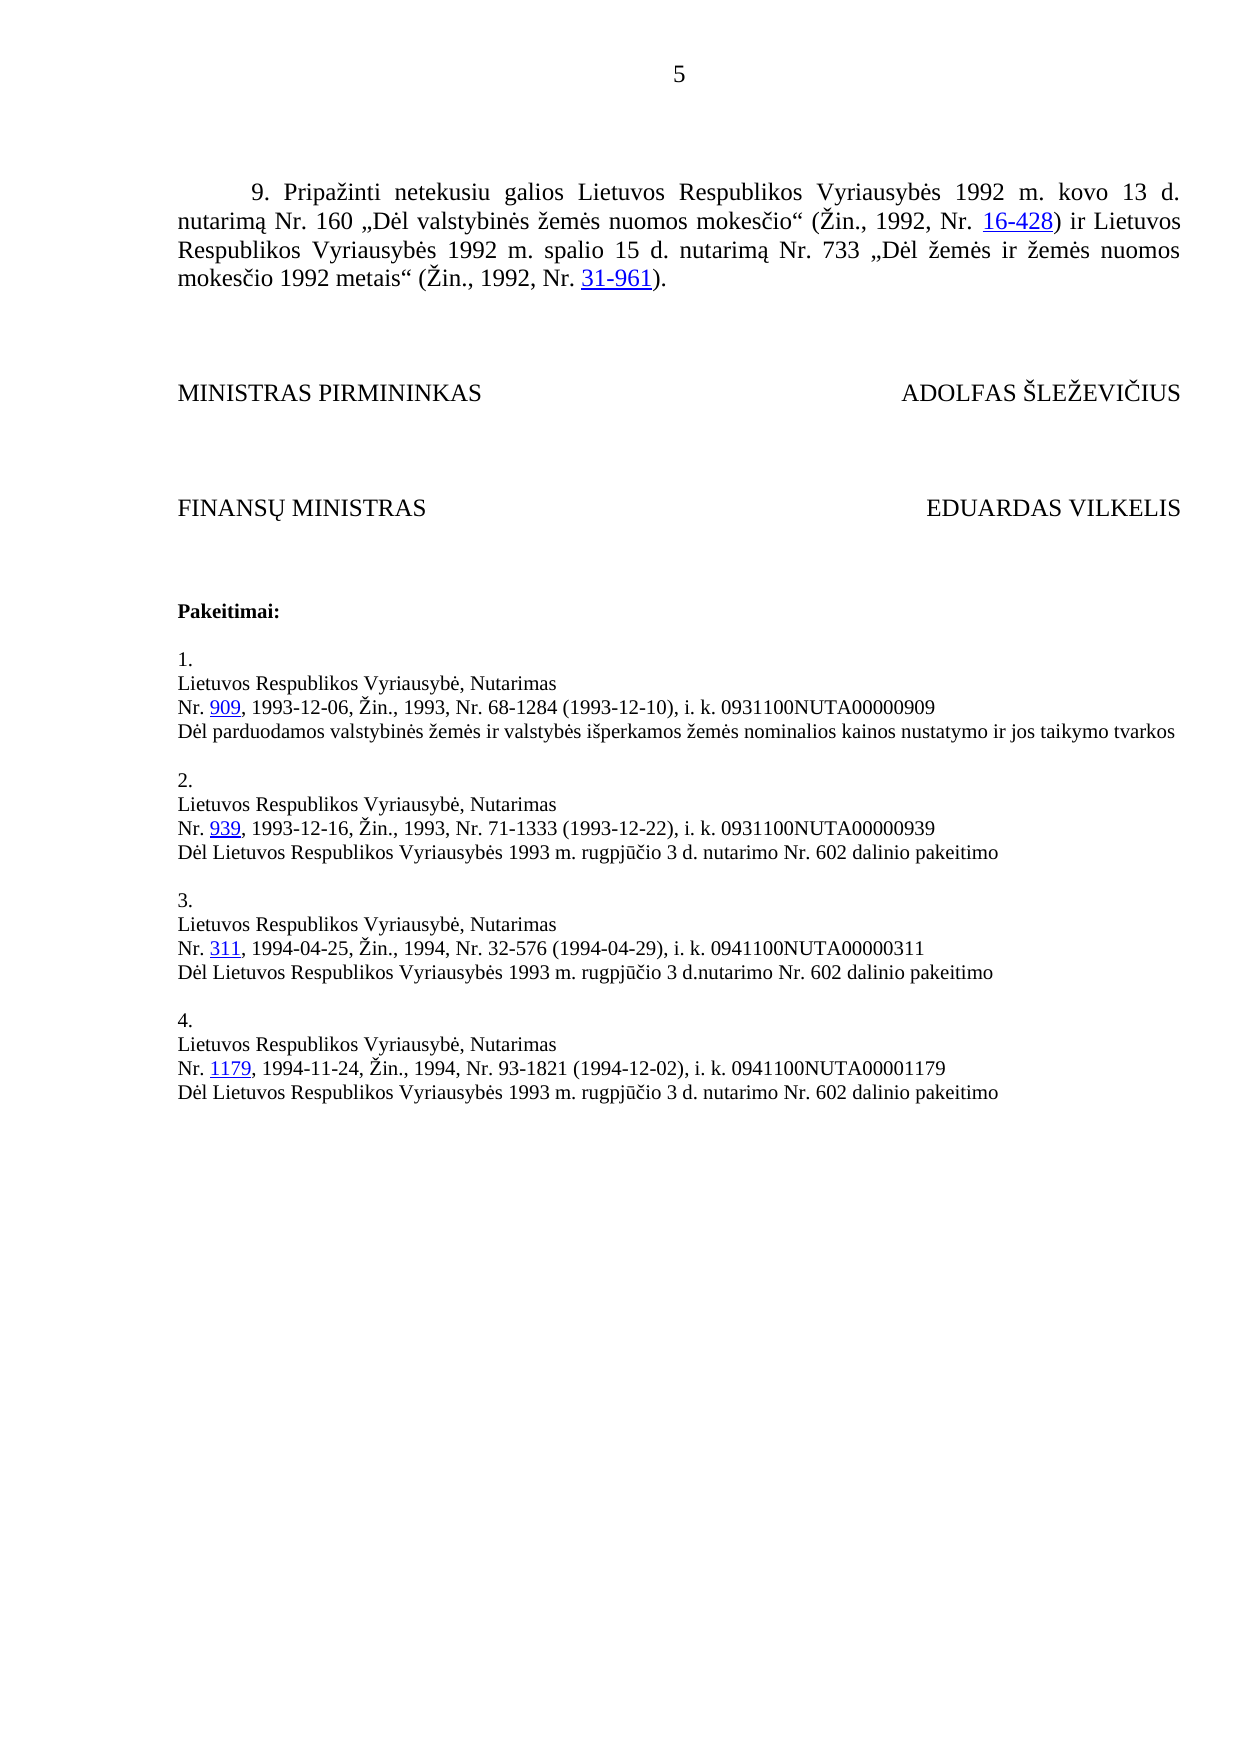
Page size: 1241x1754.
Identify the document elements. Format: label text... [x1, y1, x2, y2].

text Dėl Lietuvos Respublikos Vyriausybės 1993 m. rugpjūčio 3 d.nutarimo Nr. 602 dalinio pakeitimo [177, 960, 1181, 984]
text FINANSŲ MINISTRAS EDUARDAS VILKELIS [177, 493, 1181, 522]
text Dėl Lietuvos Respublikos Vyriausybės 1993 m. rugpjūčio 3 d. nutarimo Nr. 602 dalinio pakeitimo [177, 840, 1181, 864]
text Lietuvos Respublikos Vyriausybė, Nutarimas [177, 912, 1181, 936]
text Nr. 909, 1993-12-06, Žin., 1993, Nr. 68-1284 (1993-12-10), i. k. 0931100NUTA00000909 [177, 695, 1181, 719]
text Lietuvos Respublikos Vyriausybė, Nutarimas [177, 792, 1181, 816]
text Dėl Lietuvos Respublikos Vyriausybės 1993 m. rugpjūčio 3 d. nutarimo Nr. 602 dalinio pakeitimo [177, 1080, 1181, 1104]
text 3. [177, 888, 1181, 912]
text Lietuvos Respublikos Vyriausybė, Nutarimas [177, 1032, 1181, 1056]
text MINISTRAS PIRMININKAS ADOLFAS ŠLEŽEVIČIUS [177, 378, 1181, 407]
text Pakeitimai: [177, 599, 1181, 623]
text Nr. 311, 1994-04-25, Žin., 1994, Nr. 32-576 (1994-04-29), i. k. 0941100NUTA00000311 [177, 936, 1181, 960]
text Nr. 939, 1993-12-16, Žin., 1993, Nr. 71-1333 (1993-12-22), i. k. 0931100NUTA00000939 [177, 816, 1181, 840]
text 1. [177, 647, 1181, 671]
text 2. [177, 767, 1181, 792]
text 9. Pripažinti netekusiu galios Lietuvos Respublikos Vyriausybės 1992 m. kovo 13 d. nutarimą Nr. 160 „Dėl valstybinės žemės nuomos mokesčio“ (Žin., 1992, Nr. 16-428) ir Lietuvos Respublikos Vyriausybės 1992 m. spalio 15 d. nutarimą Nr. 733 „Dėl žemės ir žemės nuomos mokesčio 1992 metais“ (Žin., 1992, Nr. 31-961). [177, 177, 1181, 292]
text 4. [177, 1008, 1181, 1032]
text Nr. 1179, 1994-11-24, Žin., 1994, Nr. 93-1821 (1994-12-02), i. k. 0941100NUTA00001179 [177, 1056, 1181, 1080]
text Dėl parduodamos valstybinės žemės ir valstybės išperkamos žemės nominalios kainos nustatymo ir jos taikymo tvarkos [177, 719, 1181, 743]
text Lietuvos Respublikos Vyriausybė, Nutarimas [177, 671, 1181, 695]
